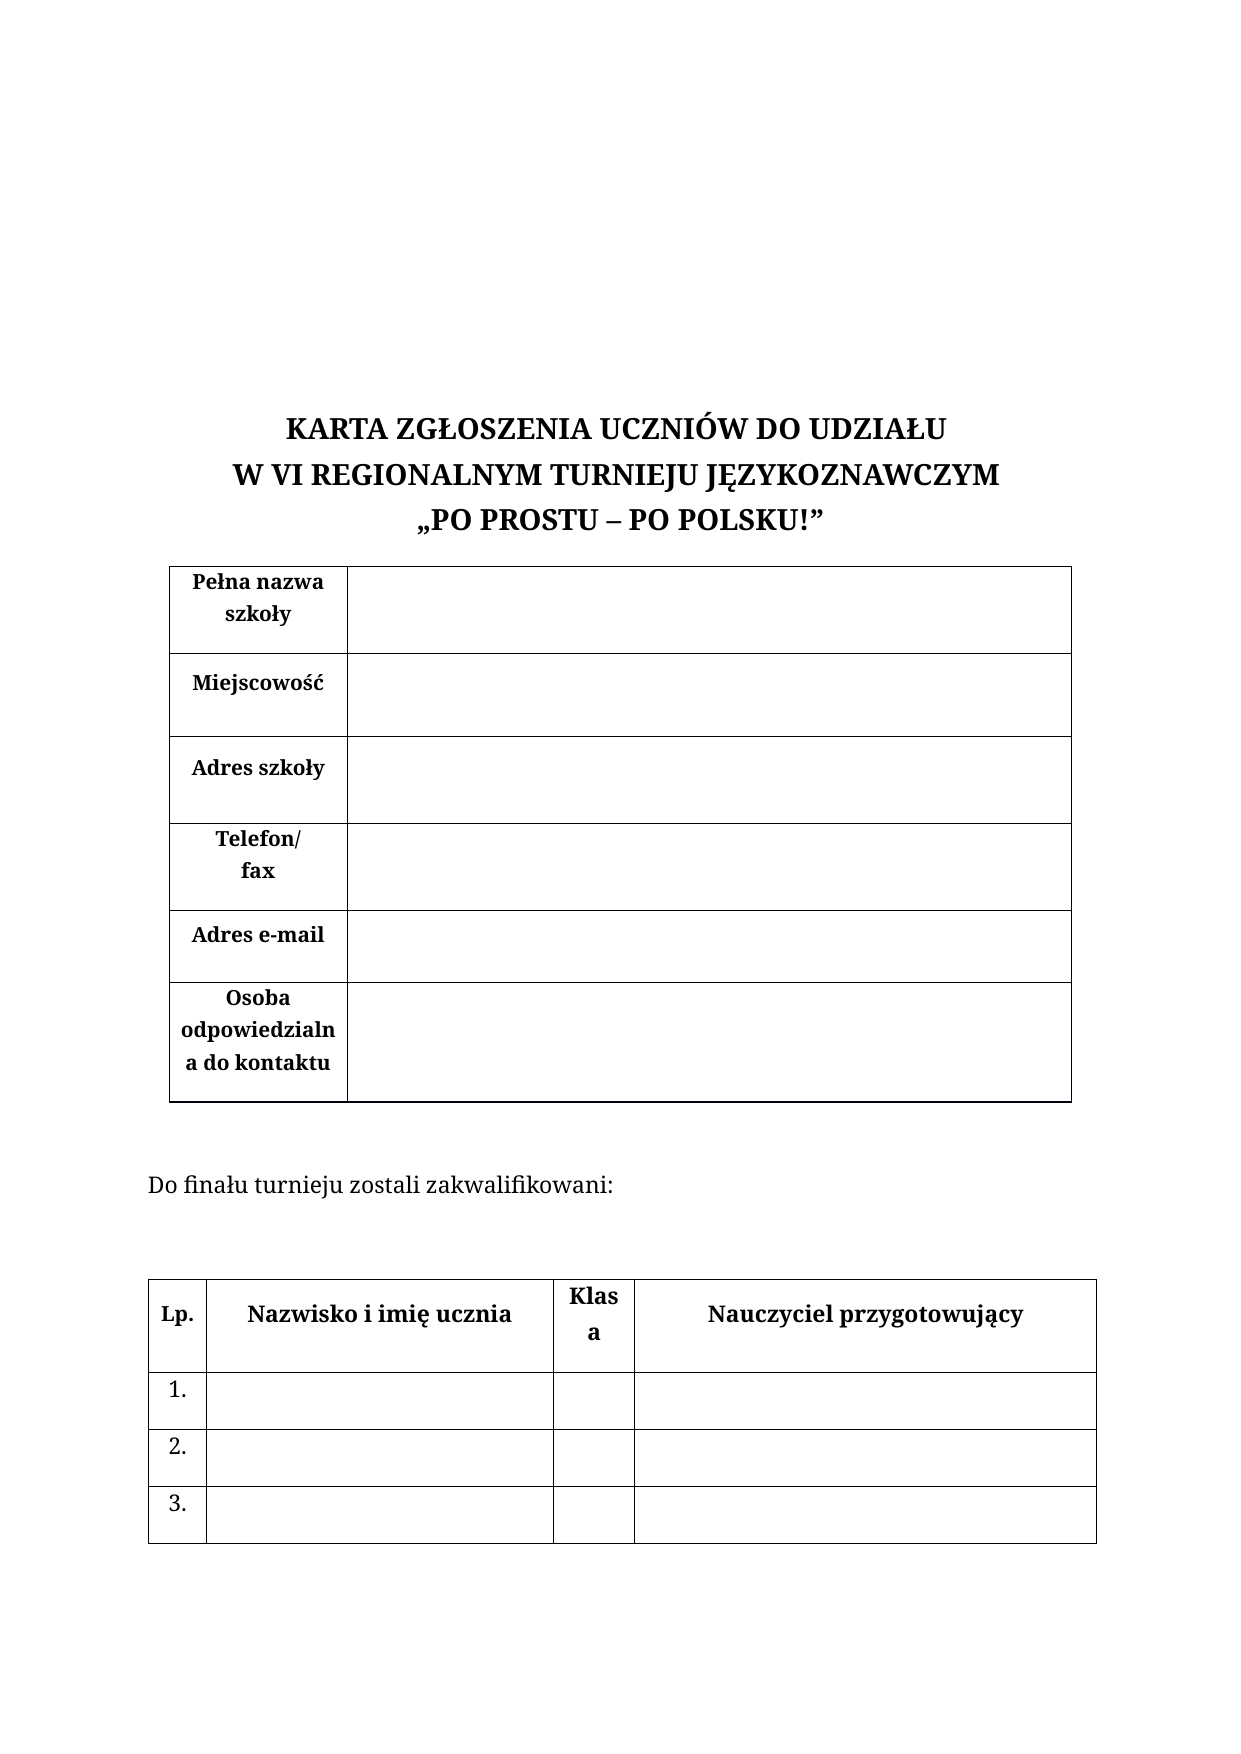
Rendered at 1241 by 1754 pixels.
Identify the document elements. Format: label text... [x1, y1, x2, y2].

table_cell [554, 1430, 634, 1486]
table_cell [348, 654, 1071, 736]
table_cell [348, 824, 1071, 910]
table_cell [207, 1430, 553, 1486]
text KARTA ZGŁOSZENIA UCZNIÓW DO UDZIAŁU W VI REGIONALNYM TURNIEJU JĘZYKOZNAWCZYM „PO PROSTU – PO POLSKU!” [148, 408, 1092, 539]
table_cell Telefon/ fax [170, 824, 347, 910]
table_cell [348, 983, 1071, 1101]
table_cell [207, 1487, 553, 1542]
table_header Pełna nazwa szkoły [170, 567, 347, 653]
table_header Nauczyciel przygotowujący [635, 1280, 1096, 1372]
table_cell [348, 911, 1071, 982]
table_header [348, 567, 1071, 653]
table_cell [635, 1373, 1096, 1428]
table_cell [207, 1373, 553, 1428]
table_cell [635, 1430, 1096, 1486]
table_cell 1. [149, 1373, 206, 1428]
table_cell Osoba odpowiedzialna do kontaktu [170, 983, 347, 1101]
table_cell [348, 737, 1071, 823]
table_header Klasa [554, 1280, 634, 1372]
table_header Nazwisko i imię ucznia [207, 1280, 553, 1372]
text Do finału turnieju zostali zakwalifikowani: [148, 1169, 1092, 1200]
table_cell Miejscowość [170, 654, 347, 736]
table_cell [635, 1487, 1096, 1542]
table_cell 2. [149, 1430, 206, 1486]
table_cell 3. [149, 1487, 206, 1542]
table_cell Adres e-mail [170, 911, 347, 982]
table_cell Adres szkoły [170, 737, 347, 823]
table_cell [554, 1373, 634, 1428]
table_header Lp. [149, 1280, 206, 1372]
table_cell [554, 1487, 634, 1542]
